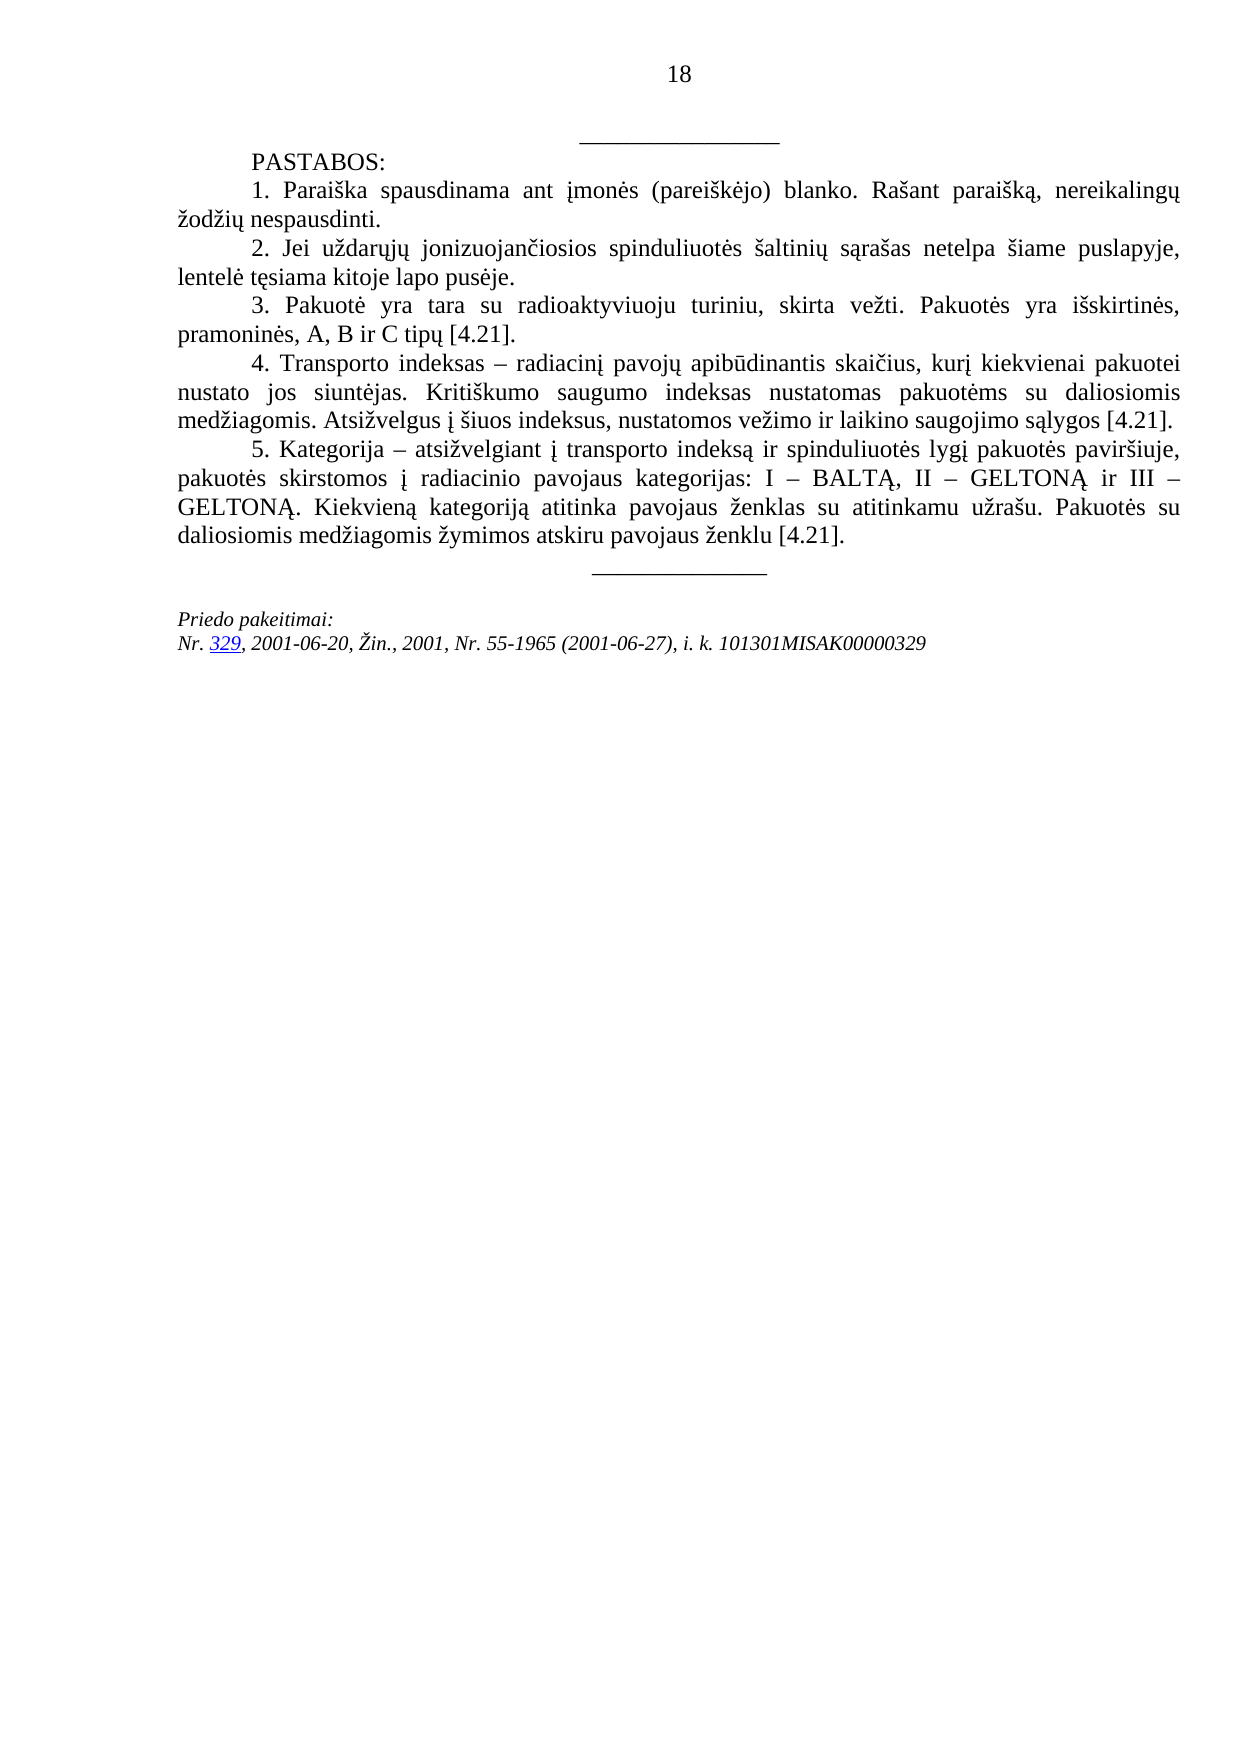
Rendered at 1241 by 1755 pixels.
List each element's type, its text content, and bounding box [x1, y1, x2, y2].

text 3. Pakuotė yra tara su radioaktyviuoju turiniu, skirta vežti. Pakuotės yra išskirtinės, pramoninės, A, B ir C tipų [4.21]. [177, 291, 1181, 348]
text 4. Transporto indeksas – radiacinį pavojų apibūdinantis skaičius, kurį kiekvienai pakuotei nustato jos siuntėjas. Kritiškumo saugumo indeksas nustatomas pakuotėms su daliosiomis medžiagomis. Atsižvelgus į šiuos indeksus, nustatomos vežimo ir laikino saugojimo sąlygos [4.21]. [177, 348, 1181, 434]
text ______________ [177, 549, 1181, 578]
text Priedo pakeitimai: [177, 607, 1181, 631]
text 2. Jei uždarųjų jonizuojančiosios spinduliuotės šaltinių sąrašas netelpa šiame puslapyje, lentelė tęsiama kitoje lapo pusėje. [177, 233, 1181, 291]
text 1. Paraiška spausdinama ant įmonės (pareiškėjo) blanko. Rašant paraišką, nereikalingų žodžių nespausdinti. [177, 176, 1181, 233]
text Pastabos: [177, 147, 1181, 176]
text 5. Kategorija – atsižvelgiant į transporto indeksą ir spinduliuotės lygį pakuotės paviršiuje, pakuotės skirstomos į radiacinio pavojaus kategorijas: I – BALTĄ, II – GELTONĄ ir III – GELTONĄ. Kiekvieną kategoriją atitinka pavojaus ženklas su atitinkamu užrašu. Pakuotės su daliosiomis medžiagomis žymimos atskiru pavojaus ženklu [4.21]. [177, 434, 1181, 549]
text Nr. 329, 2001-06-20, Žin., 2001, Nr. 55-1965 (2001-06-27), i. k. 101301MISAK00000329 [177, 631, 1181, 655]
text ________________ [177, 118, 1181, 147]
